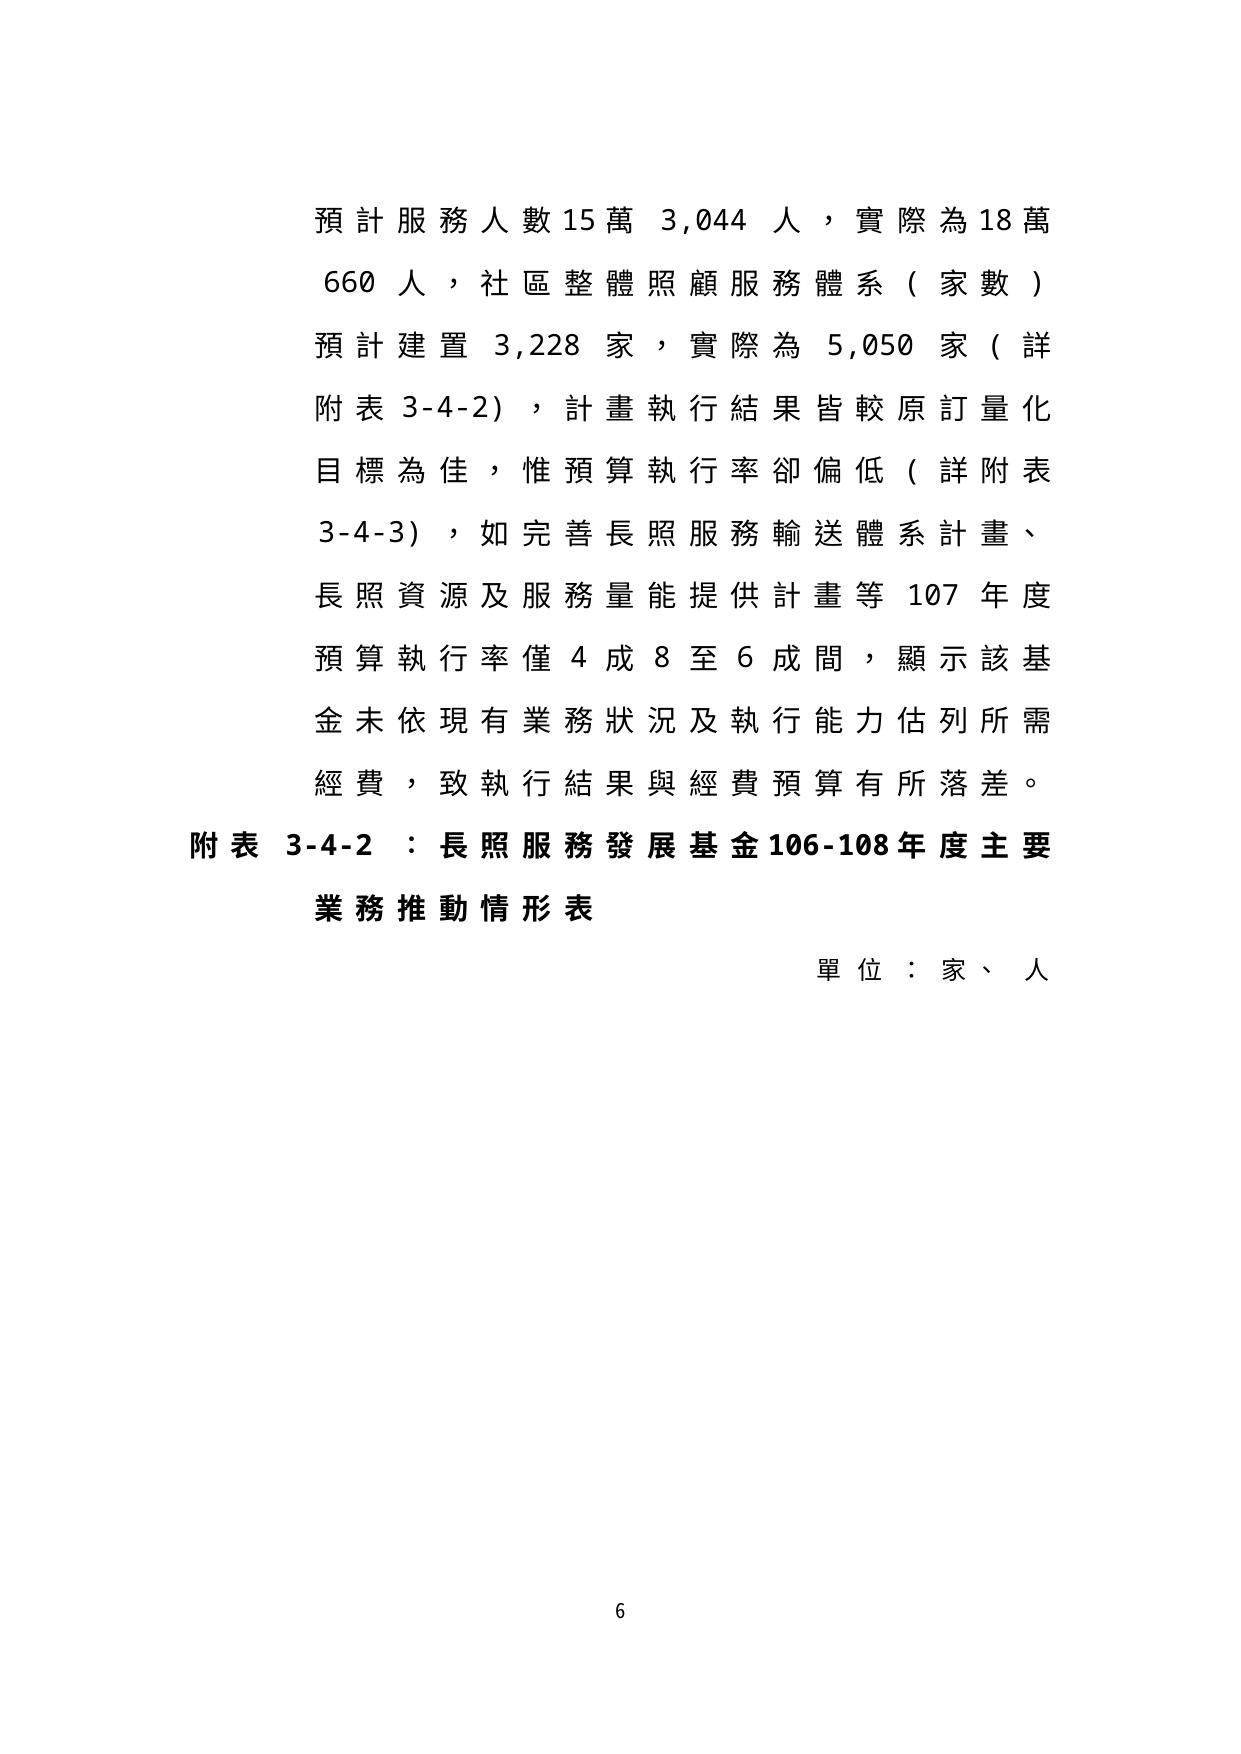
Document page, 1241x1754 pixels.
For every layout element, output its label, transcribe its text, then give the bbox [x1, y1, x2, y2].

text 附表3-4-2：長照服務發展基金106-108年度主要業務推動情形表 [183, 802, 1058, 927]
text 單位：家、人 [183, 927, 1058, 990]
text 預計服務人數15萬3,044人，實際為18萬660人，社區整體照顧服務體系(家數)預計建置3,228家，實際為5,050家(詳附表3-4-2)，計畫執行結果皆較原訂量化目標為佳，惟預算執行率卻偏低(詳附表3-4-3)，如完善長照服務輸送體系計畫、長照資源及服務量能提供計畫等107年度預算執行率僅4成8至6成間，顯示該基金未依現有業務狀況及執行能力估列所需經費，致執行結果與經費預算有所落差。 [301, 177, 1058, 802]
